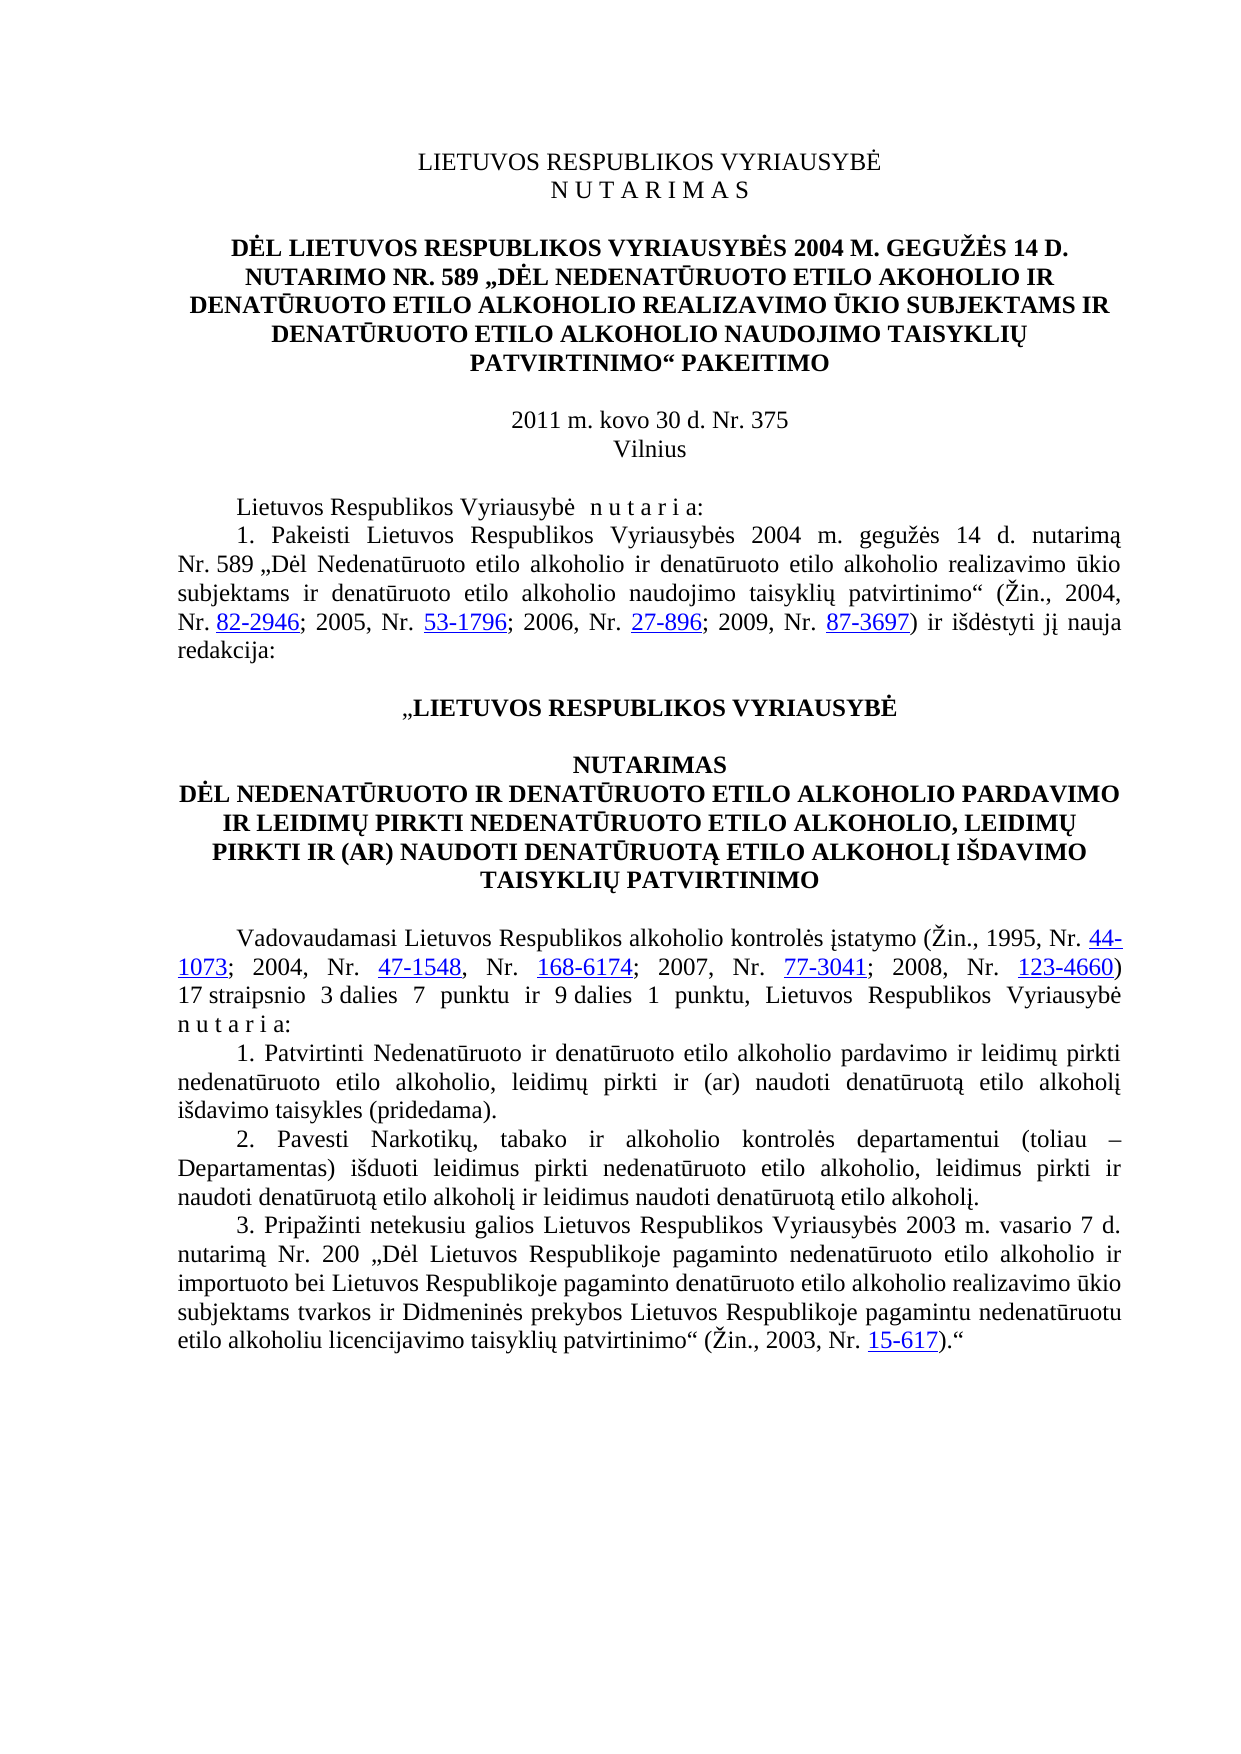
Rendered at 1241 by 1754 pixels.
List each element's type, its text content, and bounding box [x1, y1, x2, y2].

text 2. Pavesti Narkotikų, tabako ir alkoholio kontrolės departamentui (toliau – Departamentas) išduoti leidimus pirkti nedenatūruoto etilo alkoholio, leidimus pirkti ir naudoti denatūruotą etilo alkoholį ir leidimus naudoti denatūruotą etilo alkoholį. [177, 1124, 1122, 1211]
text Vadovaudamasi Lietuvos Respublikos alkoholio kontrolės įstatymo (Žin., 1995, Nr. 44-1073; 2004, Nr. 47-1548, Nr. 168-6174; 2007, Nr. 77-3041; 2008, Nr. 123-4660) 17 straipsnio 3 dalies 7 punktu ir 9 dalies 1 punktu, Lietuvos Respublikos Vyriausybė nutaria: [177, 923, 1122, 1038]
text Vilnius [177, 434, 1122, 463]
text DĖL LIETUVOS RESPUBLIKOS VYRIAUSYBĖS 2004 M. GEGUŽĖS 14 D. NUTARIMO NR. 589 „DĖL NEDENATŪRUOTO ETILO AKOHOLIO IR DENATŪRUOTO ETILO ALKOHOLIO REALIZAVIMO ŪKIO SUBJEKTAMS IR DENATŪRUOTO ETILO ALKOHOLIO NAUDOJIMO TAISYKLIŲ PATVIRTINIMO“ PAKEITIMO [177, 233, 1122, 377]
text 2011 m. kovo 30 d. Nr. 375 [177, 406, 1122, 434]
text Lietuvos Respublikos Vyriausybė nutaria: [177, 492, 1122, 521]
text NUTARIMAS [177, 751, 1122, 779]
text DĖL NEDENATŪRUOTO IR DENATŪRUOTO ETILO ALKOHOLIO PARDAVIMO IR LEIDIMŲ PIRKTI NEDENATŪRUOTO ETILO ALKOHOLIO, LEIDIMŲ PIRKTI IR (AR) NAUDOTI DENATŪRUOTĄ ETILO ALKOHOLĮ IŠDAVIMO TAISYKLIŲ PATVIRTINIMO [177, 779, 1122, 894]
text Lietuvos Respublikos Vyriausybė [177, 147, 1122, 176]
text NUTARIMAS [177, 176, 1122, 204]
text „LIETUVOS RESPUBLIKOS VYRIAUSYBĖ [177, 693, 1122, 722]
text 1. Patvirtinti Nedenatūruoto ir denatūruoto etilo alkoholio pardavimo ir leidimų pirkti nedenatūruoto etilo alkoholio, leidimų pirkti ir (ar) naudoti denatūruotą etilo alkoholį išdavimo taisykles (pridedama). [177, 1038, 1122, 1124]
text 3. Pripažinti netekusiu galios Lietuvos Respublikos Vyriausybės 2003 m. vasario 7 d. nutarimą Nr. 200 „Dėl Lietuvos Respublikoje pagaminto nedenatūruoto etilo alkoholio ir importuoto bei Lietuvos Respublikoje pagaminto denatūruoto etilo alkoholio realizavimo ūkio subjektams tvarkos ir Didmeninės prekybos Lietuvos Respublikoje pagamintu nedenatūruotu etilo alkoholiu licencijavimo taisyklių patvirtinimo“ (Žin., 2003, Nr. 15-617).“ [177, 1211, 1122, 1354]
text 1. Pakeisti Lietuvos Respublikos Vyriausybės 2004 m. gegužės 14 d. nutarimą Nr. 589 „Dėl Nedenatūruoto etilo alkoholio ir denatūruoto etilo alkoholio realizavimo ūkio subjektams ir denatūruoto etilo alkoholio naudojimo taisyklių patvirtinimo“ (Žin., 2004, Nr. 82-2946; 2005, Nr. 53-1796; 2006, Nr. 27-896; 2009, Nr. 87-3697) ir išdėstyti jį nauja redakcija: [177, 521, 1122, 664]
